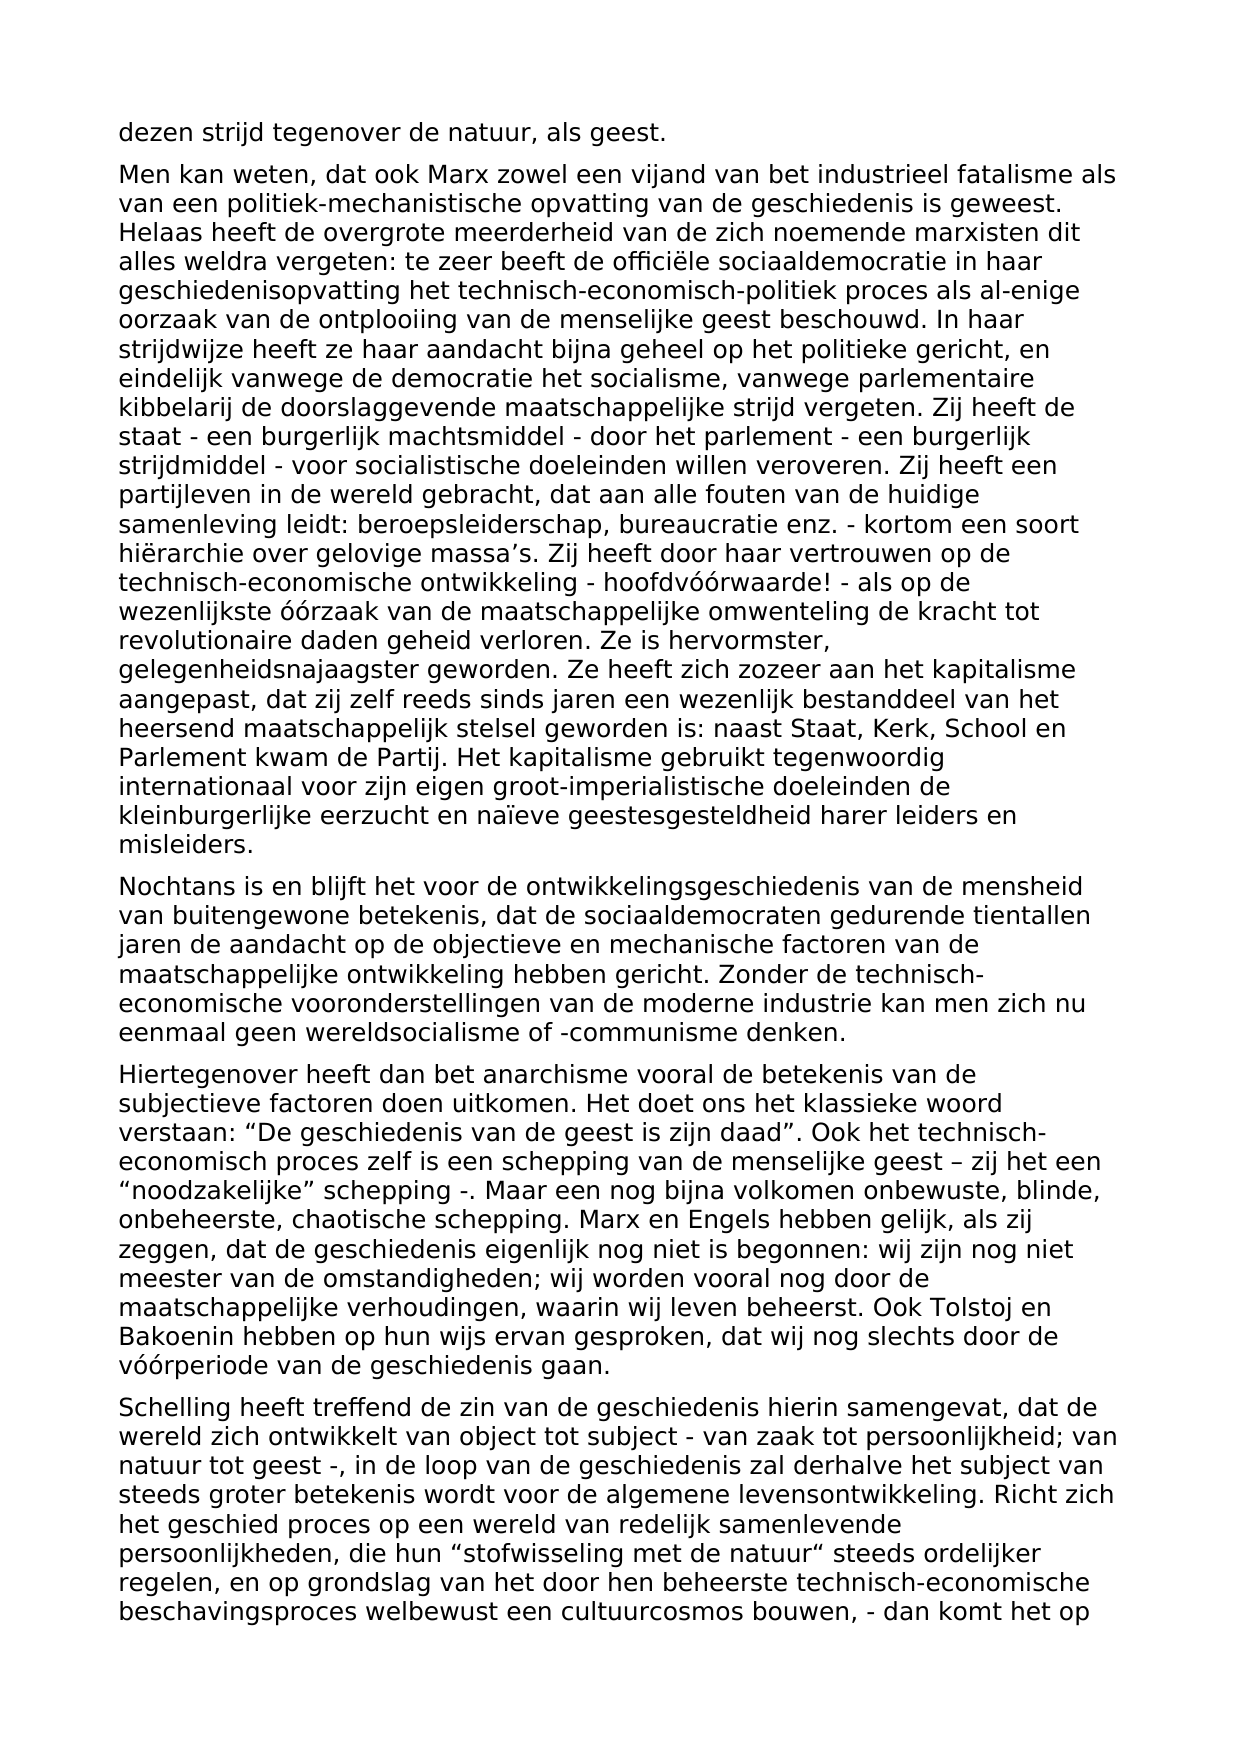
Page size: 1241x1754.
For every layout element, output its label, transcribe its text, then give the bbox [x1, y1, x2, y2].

text Men kan weten, dat ook Marx zowel een vijand van bet industrieel fatalisme als van een politiek-mechanistische opvatting van de geschiedenis is geweest. Helaas heeft de overgrote meerderheid van de zich noemende marxisten dit alles weldra vergeten: te zeer beeft de officiële sociaaldemocratie in haar geschiedenisopvatting het technisch-economisch-politiek proces als al-enige oorzaak van de ontplooiing van de menselijke geest beschouwd. In haar strijdwijze heeft ze haar aandacht bijna geheel op het politieke gericht, en eindelijk vanwege de democratie het socialisme, vanwege parlementaire kibbelarij de doorslaggevende maatschappelijke strijd vergeten. Zij heeft de staat - een burgerlijk machtsmiddel - door het parlement - een burgerlijk strijdmiddel - voor socialistische doeleinden willen veroveren. Zij heeft een partijleven in de wereld gebracht, dat aan alle fouten van de huidige samenleving leidt: beroepsleiderschap, bureaucratie enz. - kortom een soort hiërarchie over gelovige massa’s. Zij heeft door haar vertrouwen op de technisch-economische ontwikkeling - hoofdvóórwaarde! - als op de wezenlijkste óórzaak van de maatschappelijke omwenteling de kracht tot revolutionaire daden geheid verloren. Ze is hervormster, gelegenheidsnajaagster geworden. Ze heeft zich zozeer aan het kapitalisme aangepast, dat zij zelf reeds sinds jaren een wezenlijk bestanddeel van het heersend maatschappelijk stelsel geworden is: naast Staat, Kerk, School en Parlement kwam de Partij. Het kapitalisme gebruikt tegenwoordig internationaal voor zijn eigen groot-imperialistische doeleinden de kleinburgerlijke eerzucht en naïeve geestesgesteldheid harer leiders en misleiders. [118, 160, 1122, 860]
text Hiertegenover heeft dan bet anarchisme vooral de betekenis van de subjectieve factoren doen uitkomen. Het doet ons het klassieke woord verstaan: “De geschiedenis van de geest is zijn daad”. Ook het technisch-economisch proces zelf is een schepping van de menselijke geest – zij het een “noodzakelijke” schepping -. Maar een nog bijna volkomen onbewuste, blinde, onbeheerste, chaotische schepping. Marx en Engels hebben gelijk, als zij zeggen, dat de geschiedenis eigenlijk nog niet is begonnen: wij zijn nog niet meester van de omstandigheden; wij worden vooral nog door de maatschappelijke verhoudingen, waarin wij leven beheerst. Ook Tolstoj en Bakoenin hebben op hun wijs ervan gesproken, dat wij nog slechts door de vóórperiode van de geschiedenis gaan. [118, 1060, 1122, 1381]
text Nochtans is en blijft het voor de ontwikkelingsgeschiedenis van de mensheid van buitengewone betekenis, dat de sociaaldemocraten gedurende tientallen jaren de aandacht op de objectieve en mechanische factoren van de maatschappelijke ontwikkeling hebben gericht. Zonder de technisch-economische vooronderstellingen van de moderne industrie kan men zich nu eenmaal geen wereldsocialisme of -communisme denken. [118, 872, 1122, 1047]
text dezen strijd tegenover de natuur, als geest. [118, 118, 1122, 147]
text Schelling heeft treffend de zin van de geschiedenis hierin samengevat, dat de wereld zich ontwikkelt van object tot subject - van zaak tot persoonlijkheid; van natuur tot geest -, in de loop van de geschiedenis zal derhalve het subject van steeds groter betekenis wordt voor de algemene levensontwikkeling. Richt zich het geschied proces op een wereld van redelijk samenlevende persoonlijkheden, die hun “stofwisseling met de natuur“ steeds ordelijker regelen, en op grondslag van het door hen beheerste technisch-economische beschavingsproces welbewust een cultuurcosmos bouwen, - dan komt het op [118, 1393, 1122, 1626]
